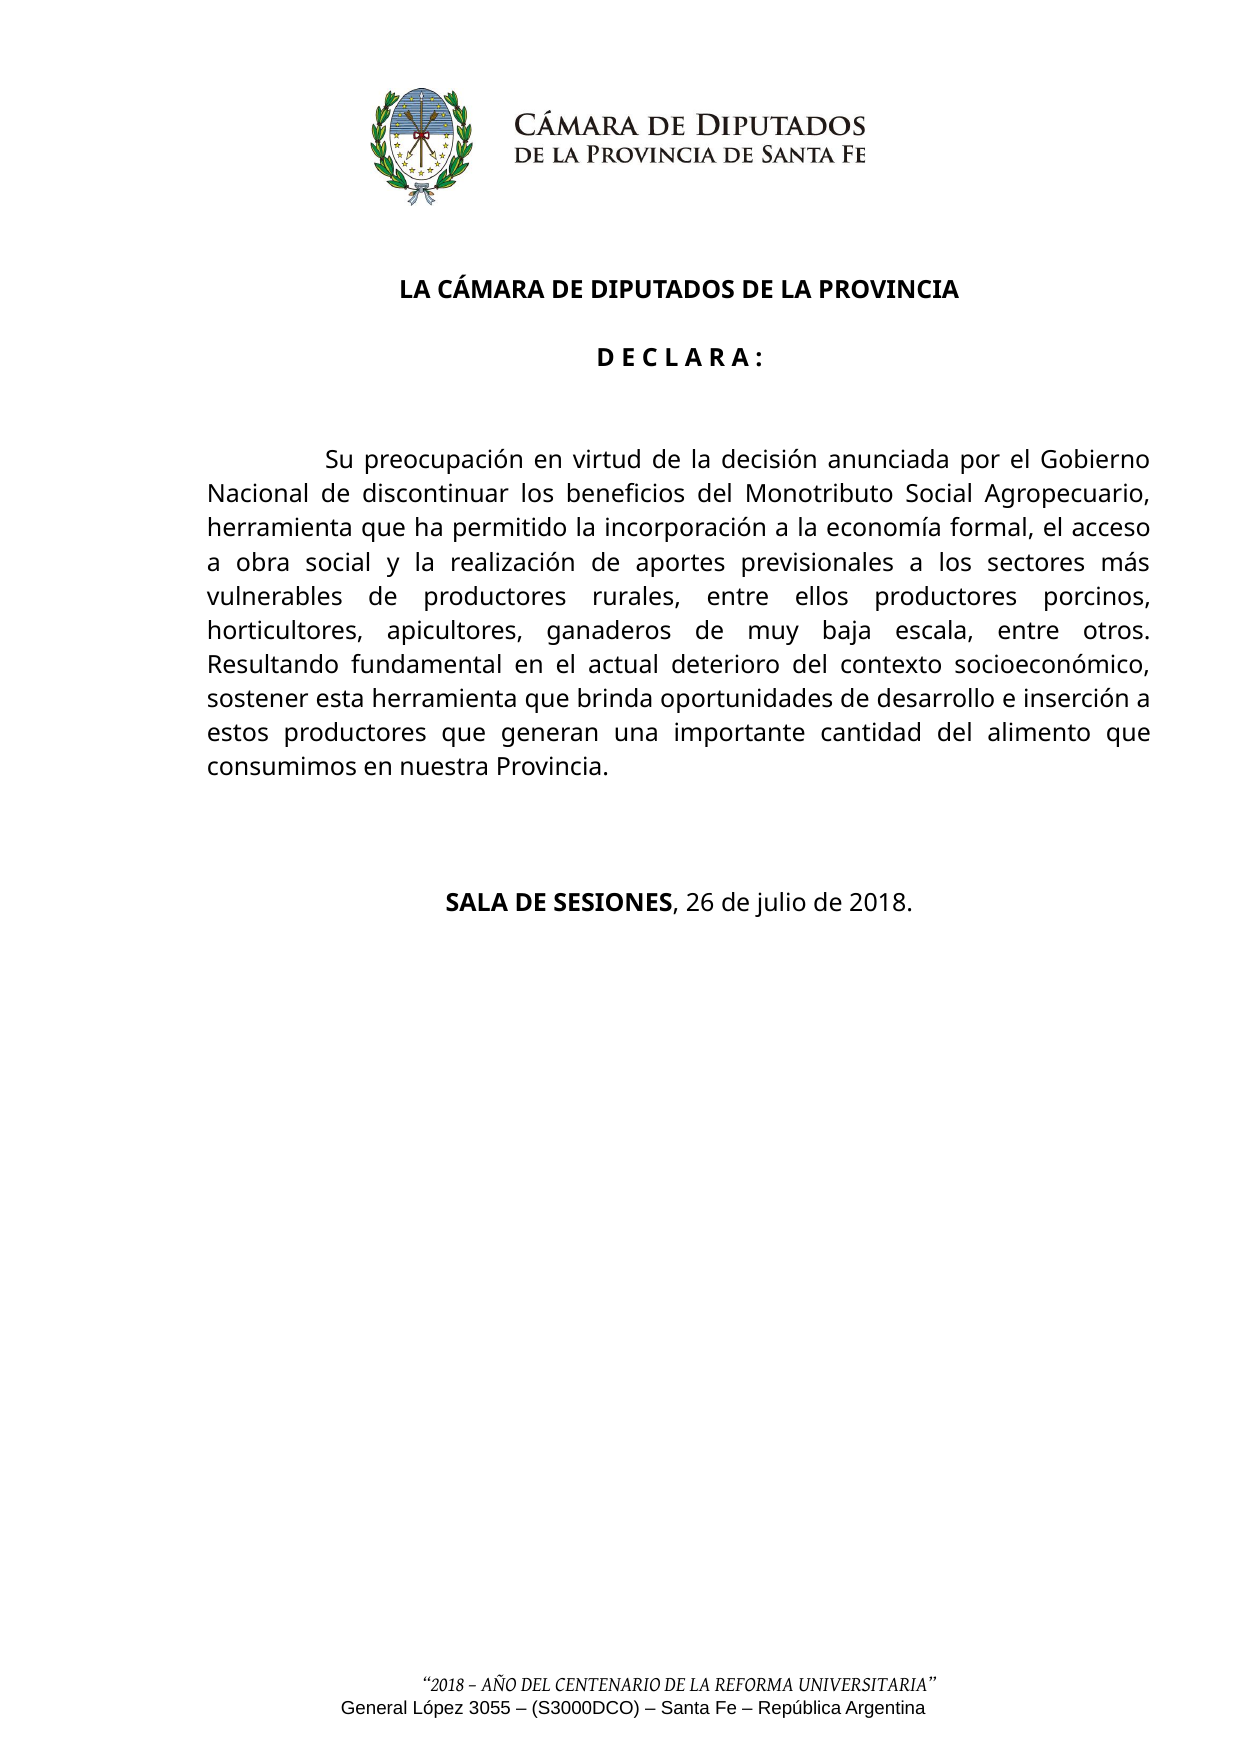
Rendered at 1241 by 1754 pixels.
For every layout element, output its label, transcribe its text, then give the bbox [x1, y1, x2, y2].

text Su preocupación en virtud de la decisión anunciada por el Gobierno Nacional de discontinuar los beneficios del Monotributo Social Agropecuario, herramienta que ha permitido la incorporación a la economía formal, el acceso a obra social y la realización de aportes previsionales a los sectores más vulnerables de productores rurales, entre ellos productores porcinos, horticultores, apicultores, ganaderos de muy baja escala, entre otros. Resultando fundamental en el actual deterioro del contexto socioeconómico, sostener esta herramienta que brinda oportunidades de desarrollo e inserción a estos productores que generan una importante cantidad del alimento que consumimos en nuestra Provincia. [207, 442, 1152, 783]
text LA CÁMARA DE DIPUTADOS DE LA PROVINCIA [207, 272, 1152, 306]
text D E C L A R A : [207, 340, 1152, 374]
picture [370, 88, 866, 210]
text SALA DE SESIONES, 26 de julio de 2018. [207, 885, 1152, 919]
